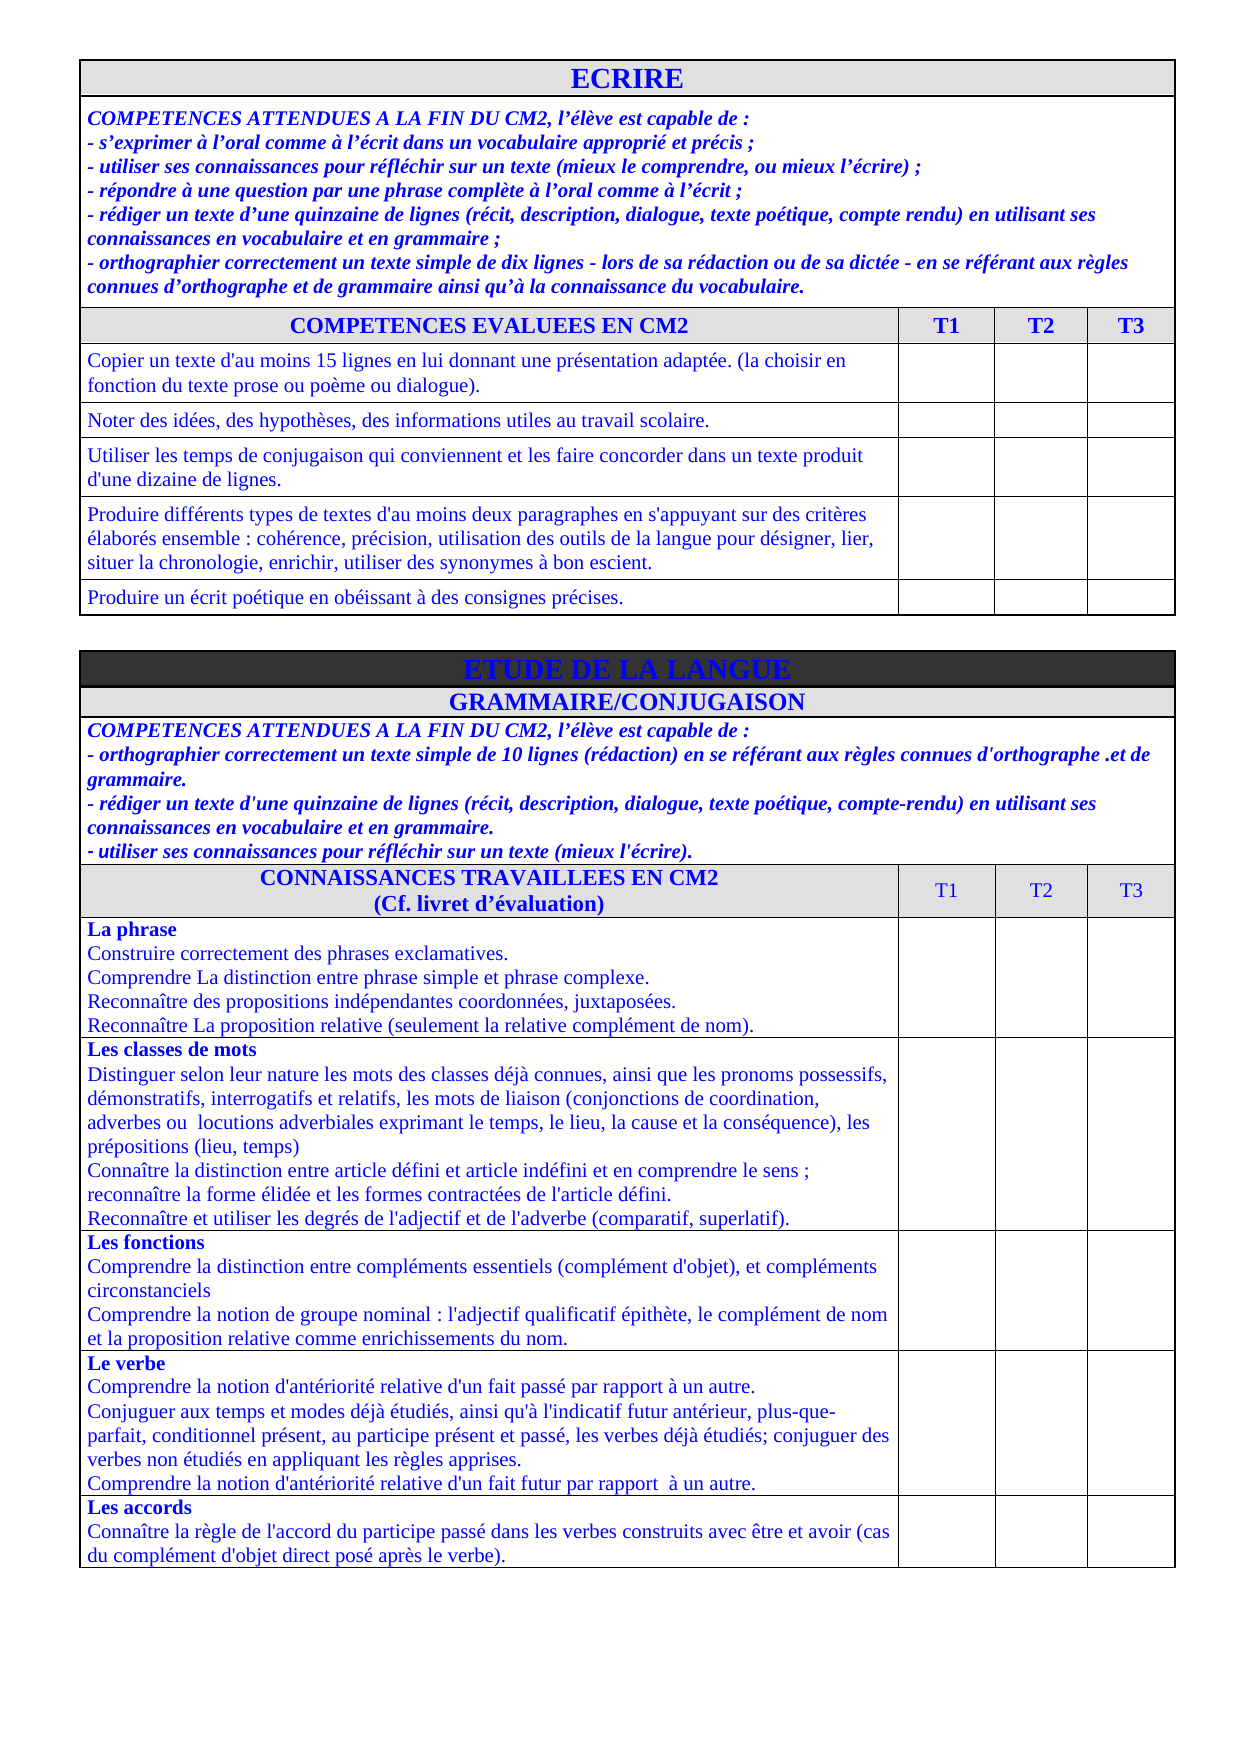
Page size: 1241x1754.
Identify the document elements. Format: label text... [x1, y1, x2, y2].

table_cell [1088, 918, 1174, 1037]
table_cell Produire différents types de textes d'au moins deux paragraphes en s'appuyant sur des critères élaborés ensemble : cohérence, précision, utilisation des outils de la langue pour désigner, lier, situer la chronologie, enrichir, utiliser des synonymes à bon escient. [81, 497, 898, 579]
table_cell [899, 1351, 995, 1495]
table_cell [996, 1231, 1087, 1350]
table_cell [899, 1038, 995, 1230]
table_cell [996, 1351, 1087, 1495]
table_cell [899, 1231, 995, 1350]
table_cell [1088, 344, 1174, 402]
table_cell [1088, 1351, 1174, 1495]
table_cell COMPETENCES EVALUEES EN CM2 [81, 308, 898, 342]
table_cell T1 [899, 865, 995, 917]
table_cell [1088, 1231, 1174, 1350]
table_cell [996, 1038, 1087, 1230]
table_cell Les classes de mots Distinguer selon leur nature les mots des classes déjà connues, ainsi que les pronoms possessifs, démonstratifs, interrogatifs et relatifs, les mots de liaison (conjonctions de coordination, adverbes ou locutions adverbiales exprimant le temps, le lieu, la cause et la conséquence), les prépositions (lieu, temps) Connaître la distinction entre article défini et article indéfini et en comprendre le sens ; reconnaître la forme élidée et les formes contractées de l'article défini. Reconnaître et utiliser les degrés de l'adjectif et de l'adverbe (comparatif, superlatif). [81, 1038, 898, 1230]
table_cell [899, 403, 994, 437]
table_cell T3 [1088, 865, 1174, 917]
table_cell COMPETENCES ATTENDUES A LA FIN DU CM2, l’élève est capable de : - orthographier correctement un texte simple de 10 lignes (rédaction) en se référant aux règles connues d'orthographe .et de grammaire. - rédiger un texte d'une quinzaine de lignes (récit, description, dialogue, texte poétique, compte-rendu) en utilisant ses connaissances en vocabulaire et en grammaire. - utiliser ses connaissances pour réfléchir sur un texte (mieux l'écrire). [81, 718, 1174, 864]
table_cell [996, 918, 1087, 1037]
table_cell Utiliser les temps de conjugaison qui conviennent et les faire concorder dans un texte produit d'une dizaine de lignes. [81, 438, 898, 496]
table_cell Noter des idées, des hypothèses, des informations utiles au travail scolaire. [81, 403, 898, 437]
table_cell [899, 580, 994, 614]
table_cell T2 [996, 865, 1087, 917]
table_cell [995, 344, 1087, 402]
table_header ECRIRE [81, 61, 1174, 94]
table_cell [1088, 438, 1174, 496]
table_cell T1 [899, 308, 994, 342]
table_cell T3 [1088, 308, 1174, 342]
table_cell [1088, 580, 1174, 614]
table_cell Produire un écrit poétique en obéissant à des consignes précises. [81, 580, 898, 614]
table_cell La phrase Construire correctement des phrases exclamatives. Comprendre La distinction entre phrase simple et phrase complexe. Reconnaître des propositions indépendantes coordonnées, juxtaposées. Reconnaître La proposition relative (seulement la relative complément de nom). [81, 918, 898, 1037]
table_cell [899, 1496, 995, 1567]
table_cell GRAMMAIRE/CONJUGAISON [81, 688, 1174, 716]
table_cell [1088, 1038, 1174, 1230]
table_header ETUDE DE LA LANGUE [81, 652, 1174, 685]
table_cell Copier un texte d'au moins 15 lignes en lui donnant une présentation adaptée. (la choisir en fonction du texte prose ou poème ou dialogue). [81, 344, 898, 402]
table_cell [995, 438, 1087, 496]
table_cell T2 [995, 308, 1087, 342]
table_cell CONNAISSANCES TRAVAILLEES EN CM2 (Cf. livret d’évaluation) [81, 865, 898, 917]
table_cell [995, 497, 1087, 579]
table_cell [1088, 1496, 1174, 1567]
table_cell [995, 580, 1087, 614]
table_cell [899, 918, 995, 1037]
table_cell [899, 497, 994, 579]
table_cell [899, 344, 994, 402]
table_cell [1088, 497, 1174, 579]
table_cell [899, 438, 994, 496]
table_cell Les accords Connaître la règle de l'accord du participe passé dans les verbes construits avec être et avoir (cas du complément d'objet direct posé après le verbe). [81, 1496, 898, 1567]
table_cell [995, 403, 1087, 437]
table_cell COMPETENCES ATTENDUES A LA FIN DU CM2, l’élève est capable de : - s’exprimer à l’oral comme à l’écrit dans un vocabulaire approprié et précis ; - utiliser ses connaissances pour réfléchir sur un texte (mieux le comprendre, ou mieux l’écrire) ; - répondre à une question par une phrase complète à l’oral comme à l’écrit ; - rédiger un texte d’une quinzaine de lignes (récit, description, dialogue, texte poétique, compte rendu) en utilisant ses connaissances en vocabulaire et en grammaire ; - orthographier correctement un texte simple de dix lignes - lors de sa rédaction ou de sa dictée - en se référant aux règles connues d’orthographe et de grammaire ainsi qu’à la connaissance du vocabulaire. [81, 97, 1174, 307]
table_cell Les fonctions Comprendre la distinction entre compléments essentiels (complément d'objet), et compléments circonstanciels Comprendre la notion de groupe nominal : l'adjectif qualificatif épithète, le complément de nom et la proposition relative comme enrichissements du nom. [81, 1231, 898, 1350]
table_cell [1088, 403, 1174, 437]
table_cell Le verbe Comprendre la notion d'antériorité relative d'un fait passé par rapport à un autre. Conjuguer aux temps et modes déjà étudiés, ainsi qu'à l'indicatif futur antérieur, plus-que-parfait, conditionnel présent, au participe présent et passé, les verbes déjà étudiés; conjuguer des verbes non étudiés en appliquant les règles apprises. Comprendre la notion d'antériorité relative d'un fait futur par rapport à un autre. [81, 1351, 898, 1495]
table_cell [996, 1496, 1087, 1567]
